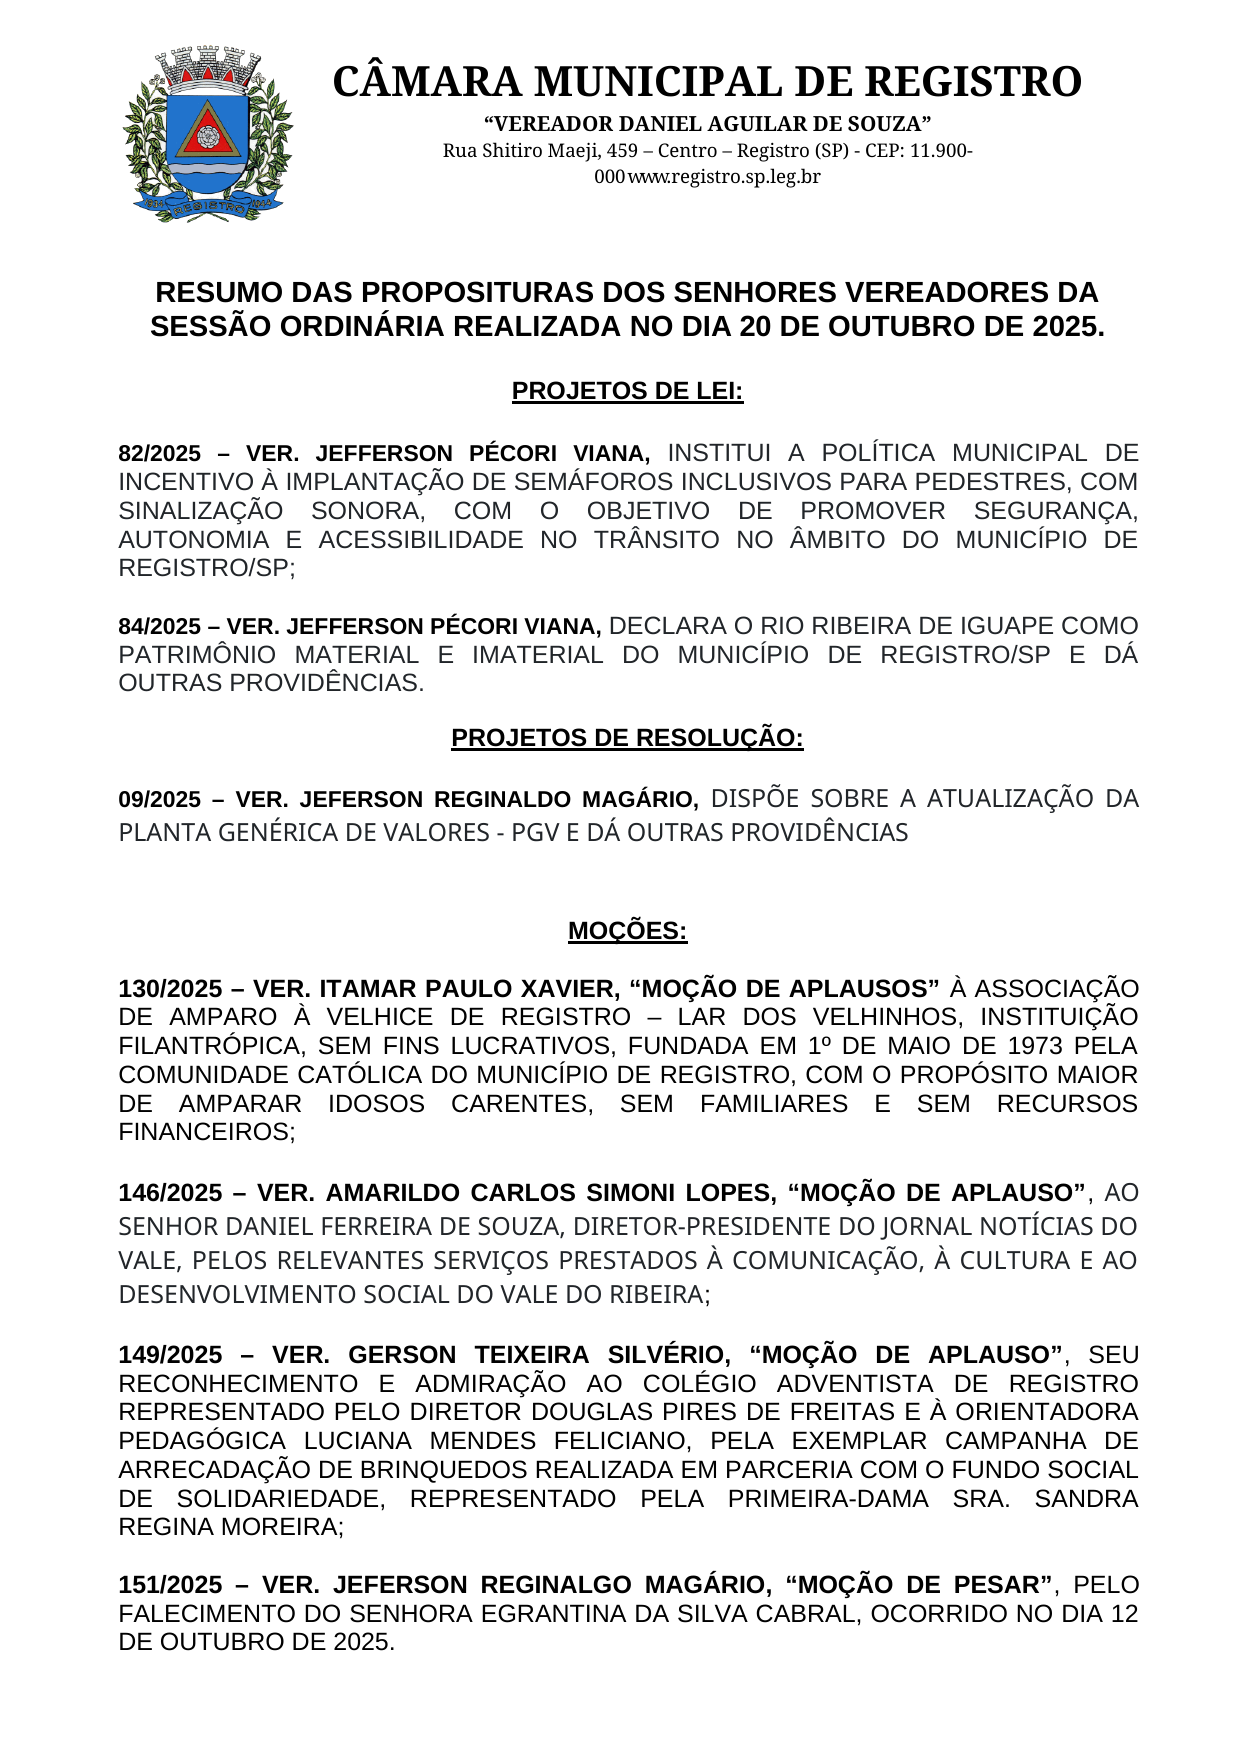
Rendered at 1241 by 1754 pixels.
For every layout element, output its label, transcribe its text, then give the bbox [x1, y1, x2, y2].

text 09/2025 – VER. JEFERSON REGINALDO MAGÁRIO, DISPÕE SOBRE A ATUALIZAÇÃO DA PLANTA GENÉRICA DE VALORES - PGV E DÁ OUTRAS PROVIDÊNCIAS [118, 781, 1140, 849]
subtitle PROJETOS DE RESOLUÇÃO: [103, 723, 1152, 752]
text 151/2025 – VER. JEFERSON REGINALGO MAGÁRIO, “MOÇÃO DE PESAR”, PELO FALECIMENTO DO SENHORA EGRANTINA DA SILVA CABRAL, OCORRIDO NO DIA 12 DE OUTUBRO DE 2025. [118, 1570, 1140, 1656]
text 146/2025 – VER. AMARILDO CARLOS SIMONI LOPES, “MOÇÃO DE APLAUSO”, AO SENHOR DANIEL FERREIRA DE SOUZA, DIRETOR-PRESIDENTE DO JORNAL NOTÍCIAS DO VALE, PELOS RELEVANTES SERVIÇOS PRESTADOS À COMUNICAÇÃO, À CULTURA E AO DESENVOLVIMENTO SOCIAL DO VALE DO RIBEIRA; [118, 1175, 1140, 1311]
subtitle PROJETOS DE LEI: [103, 376, 1152, 405]
text 84/2025 – VER. JEFFERSON PÉCORI VIANA, DECLARA O RIO RIBEIRA DE IGUAPE COMO PATRIMÔNIO MATERIAL E IMATERIAL DO MUNICÍPIO DE REGISTRO/SP E DÁ OUTRAS PROVIDÊNCIAS. [118, 611, 1140, 697]
subtitle MOÇÕES: [103, 916, 1152, 945]
subtitle RESUMO DAS PROPOSITURAS DOS SENHORES VEREADORES DA SESSÃO ORDINÁRIA REALIZADA NO DIA 20 DE OUTUBRO DE 2025. [103, 275, 1152, 342]
text 82/2025 – VER. JEFFERSON PÉCORI VIANA, INSTITUI A POLÍTICA MUNICIPAL DE INCENTIVO À IMPLANTAÇÃO DE SEMÁFOROS INCLUSIVOS PARA PEDESTRES, COM SINALIZAÇÃO SONORA, COM O OBJETIVO DE PROMOVER SEGURANÇA, AUTONOMIA E ACESSIBILIDADE NO TRÂNSITO NO ÂMBITO DO MUNICÍPIO DE REGISTRO/SP; [118, 438, 1140, 582]
text 149/2025 – VER. GERSON TEIXEIRA SILVÉRIO, “MOÇÃO DE APLAUSO”, SEU RECONHECIMENTO E ADMIRAÇÃO AO COLÉGIO ADVENTISTA DE REGISTRO REPRESENTADO PELO DIRETOR DOUGLAS PIRES DE FREITAS E À ORIENTADORA PEDAGÓGICA LUCIANA MENDES FELICIANO, PELA EXEMPLAR CAMPANHA DE ARRECADAÇÃO DE BRINQUEDOS REALIZADA EM PARCERIA COM O FUNDO SOCIAL DE SOLIDARIEDADE, REPRESENTADO PELA PRIMEIRA-DAMA SRA. SANDRA REGINA MOREIRA; [118, 1340, 1140, 1541]
text 130/2025 – VER. ITAMAR PAULO XAVIER, “MOÇÃO DE APLAUSOS” À ASSOCIAÇÃO DE AMPARO À VELHICE DE REGISTRO – LAR DOS VELHINHOS, INSTITUIÇÃO FILANTRÓPICA, SEM FINS LUCRATIVOS, FUNDADA EM 1º DE MAIO DE 1973 PELA COMUNIDADE CATÓLICA DO MUNICÍPIO DE REGISTRO, COM O PROPÓSITO MAIOR DE AMPARAR IDOSOS CARENTES, SEM FAMILIARES E SEM RECURSOS FINANCEIROS; [118, 974, 1140, 1146]
picture [118, 39, 298, 228]
